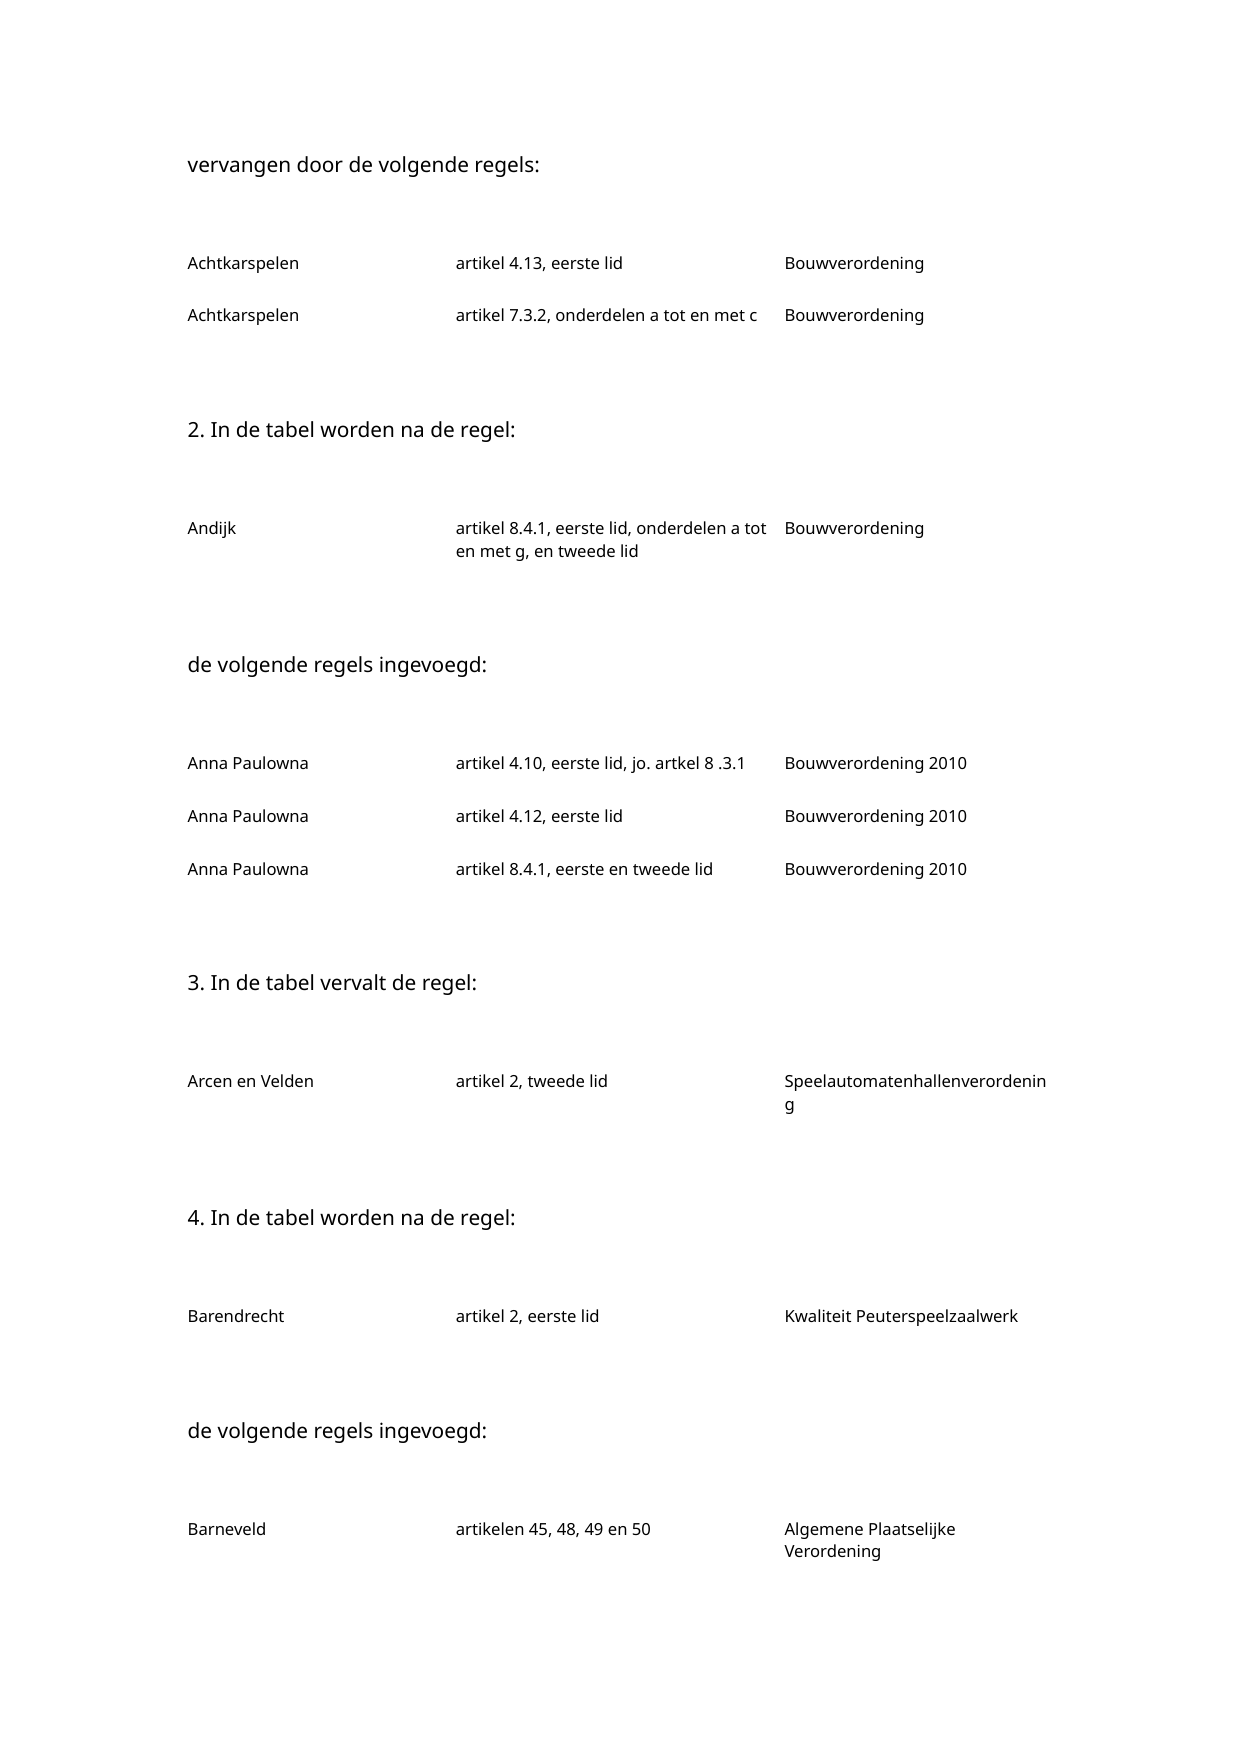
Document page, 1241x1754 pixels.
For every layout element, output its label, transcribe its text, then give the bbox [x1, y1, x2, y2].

table_header artikelen 45, 48, 49 en 50 [456, 1518, 784, 1593]
text de volgende regels ingevoegd: [187, 1416, 1053, 1444]
table_cell artikel 4.12, eerste lid [456, 805, 784, 857]
table_cell Bouwverordening 2010 [784, 857, 1053, 910]
table_cell Achtkarspelen [188, 304, 456, 357]
table_header Barneveld [188, 1518, 456, 1593]
table_header Bouwverordening [784, 251, 1053, 304]
table_header artikel 8.4.1, eerste lid, onderdelen a tot en met g, en tweede lid [456, 517, 784, 592]
table_cell Anna Paulowna [188, 805, 456, 857]
table_header Speelautomatenhallenverordening [784, 1070, 1053, 1145]
table_header Andijk [188, 517, 456, 592]
table_header Kwaliteit Peuterspeelzaalwerk [784, 1305, 1053, 1358]
table_header Bouwverordening 2010 [784, 752, 1053, 804]
table_header artikel 2, eerste lid [456, 1305, 784, 1358]
table_header artikel 2, tweede lid [456, 1070, 784, 1145]
text vervangen door de volgende regels: [187, 150, 1053, 178]
table_cell Bouwverordening [784, 304, 1053, 357]
text 4. In de tabel worden na de regel: [187, 1203, 1053, 1232]
table_cell artikel 7.3.2, onderdelen a tot en met c [456, 304, 784, 357]
text 3. In de tabel vervalt de regel: [187, 968, 1053, 997]
table_header artikel 4.10, eerste lid, jo. artkel 8 .3.1 [456, 752, 784, 804]
table_cell Anna Paulowna [188, 857, 456, 910]
table_header Algemene Plaatselijke Verordening [784, 1518, 1053, 1593]
text de volgende regels ingevoegd: [187, 650, 1053, 679]
table_header Anna Paulowna [188, 752, 456, 804]
table_header artikel 4.13, eerste lid [456, 251, 784, 304]
table_cell artikel 8.4.1, eerste en tweede lid [456, 857, 784, 910]
table_header Achtkarspelen [188, 251, 456, 304]
table_header Arcen en Velden [188, 1070, 456, 1145]
table_header Barendrecht [188, 1305, 456, 1358]
text 2. In de tabel worden na de regel: [187, 415, 1053, 444]
table_cell Bouwverordening 2010 [784, 805, 1053, 857]
table_header Bouwverordening [784, 517, 1053, 592]
